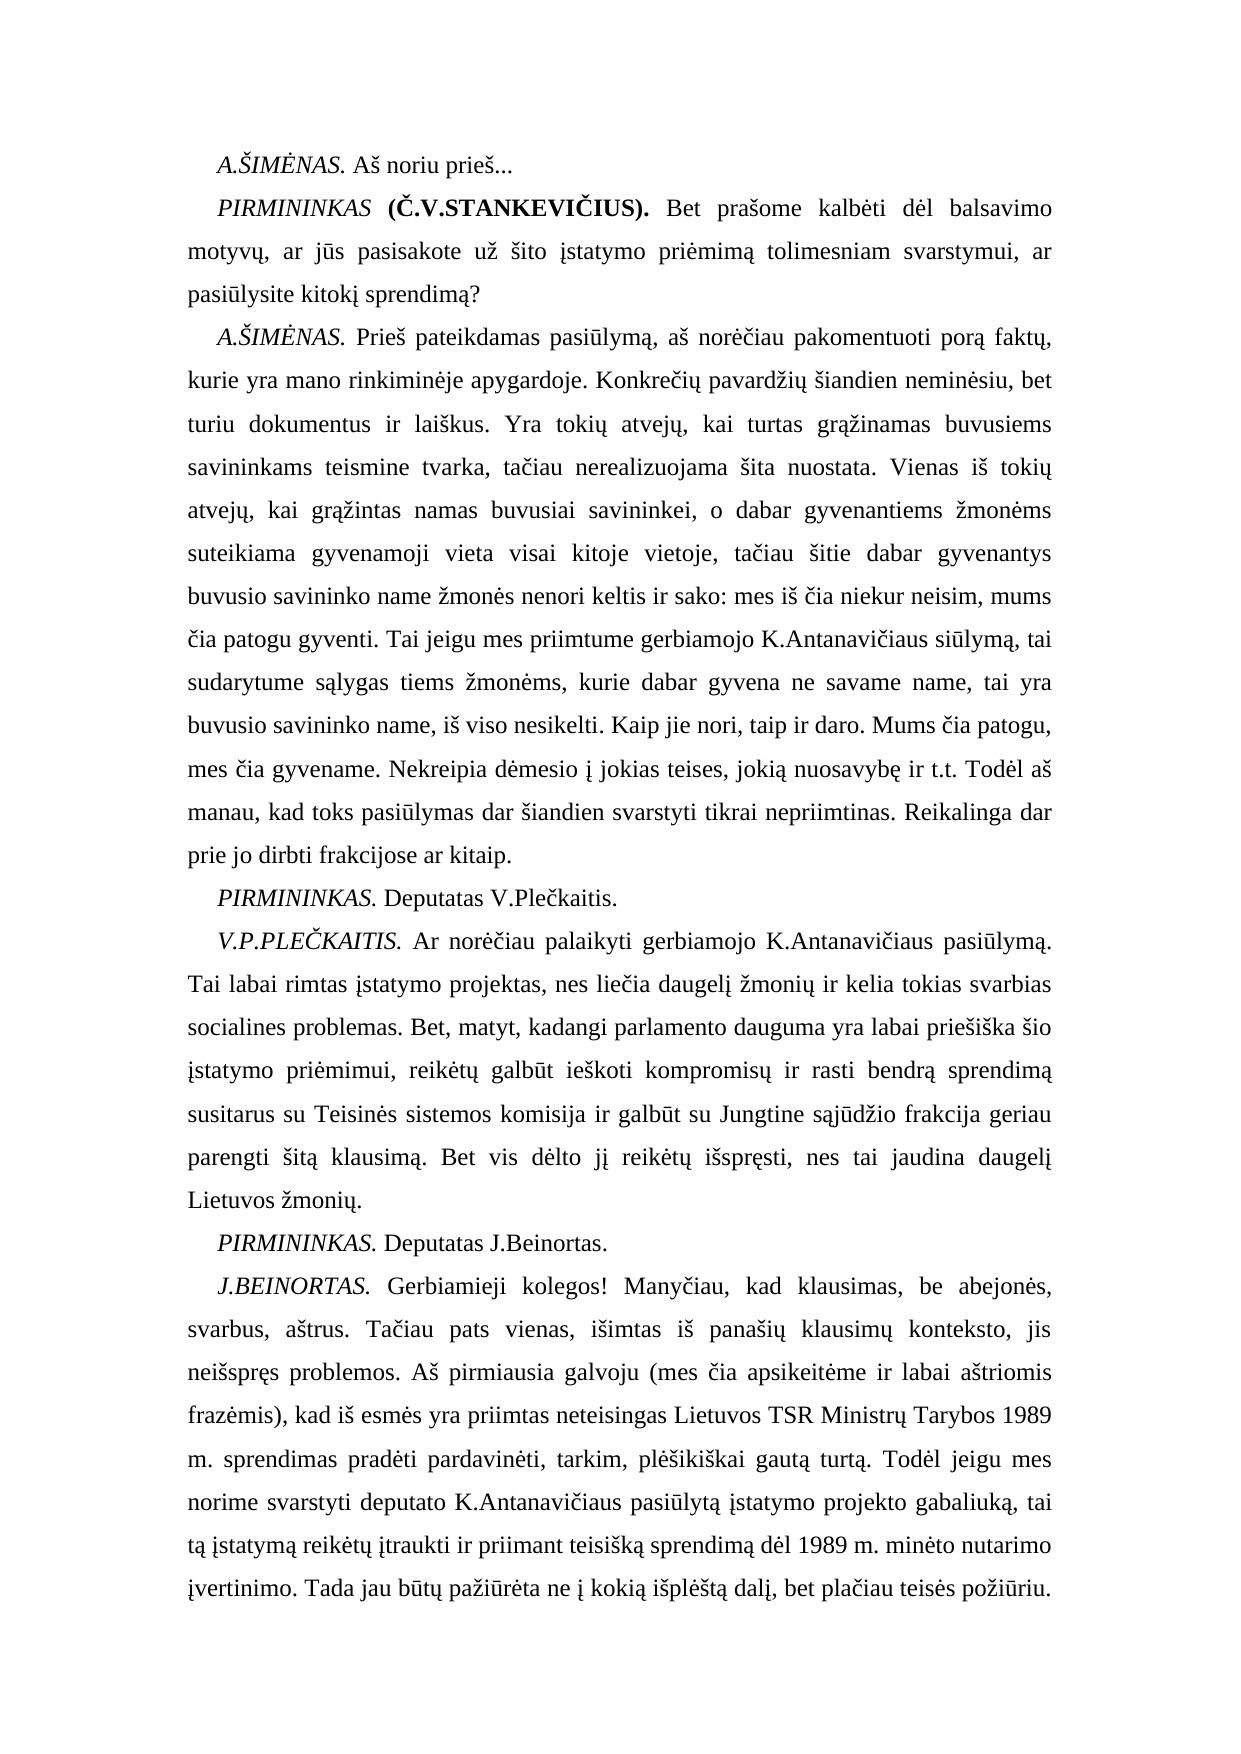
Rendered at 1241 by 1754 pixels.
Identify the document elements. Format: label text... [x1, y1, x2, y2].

text J.BEINORTAS. Gerbiamieji kolegos! Manyčiau, kad klausimas, be abejonės, svarbus, aštrus. Tačiau pats vienas, išimtas iš panašių klausimų konteksto, jis neišspręs problemos. Aš pirmiausia galvoju (mes čia apsikeitėme ir labai aštriomis frazėmis), kad iš esmės yra priimtas neteisingas Lietuvos TSR Ministrų Tarybos 1989 m. sprendimas pradėti pardavinėti, tarkim, plėšikiškai gautą turtą. Todėl jeigu mes norime svarstyti deputato K.Antanavičiaus pasiūlytą įstatymo projekto gabaliuką, tai tą įstatymą reikėtų įtraukti ir priimant teisišką sprendimą dėl 1989 m. minėto nutarimo įvertinimo. Tada jau būtų pažiūrėta ne į kokią išplėštą dalį, bet plačiau teisės požiūriu. [187, 1271, 1053, 1602]
text PIRMININKAS (Č.V.STANKEVIČIUS). Bet prašome kalbėti dėl balsavimo motyvų, ar jūs pasisakote už šito įstatymo priėmimą tolimesniam svarstymui, ar pasiūlysite kitokį sprendimą? [187, 193, 1053, 308]
text PIRMININKAS. Deputatas J.Beinortas. [187, 1228, 1053, 1257]
text A.ŠIMĖNAS. Prieš pateikdamas pasiūlymą, aš norėčiau pakomentuoti porą faktų, kurie yra mano rinkiminėje apygardoje. Konkrečių pavardžių šiandien neminėsiu, bet turiu dokumentus ir laiškus. Yra tokių atvejų, kai turtas grąžinamas buvusiems savininkams teismine tvarka, tačiau nerealizuojama šita nuostata. Vienas iš tokių atvejų, kai grąžintas namas buvusiai savininkei, o dabar gyvenantiems žmonėms suteikiama gyvenamoji vieta visai kitoje vietoje, tačiau šitie dabar gyvenantys buvusio savininko name žmonės nenori keltis ir sako: mes iš čia niekur neisim, mums čia patogu gyventi. Tai jeigu mes priimtume gerbiamojo K.Antanavičiaus siūlymą, tai sudarytume sąlygas tiems žmonėms, kurie dabar gyvena ne savame name, tai yra buvusio savininko name, iš viso nesikelti. Kaip jie nori, taip ir daro. Mums čia patogu, mes čia gyvename. Nekreipia dėmesio į jokias teises, jokią nuosavybę ir t.t. Todėl aš manau, kad toks pasiūlymas dar šiandien svarstyti tikrai nepriimtinas. Reikalinga dar prie jo dirbti frakcijose ar kitaip. [187, 322, 1053, 869]
text PIRMININKAS. Deputatas V.Plečkaitis. [187, 883, 1053, 912]
text A.ŠIMĖNAS. Aš noriu prieš... [187, 150, 1053, 179]
text V.P.PLEČKAITIS. Ar norėčiau palaikyti gerbiamojo K.Antanavičiaus pasiūlymą. Tai labai rimtas įstatymo projektas, nes liečia daugelį žmonių ir kelia tokias svarbias socialines problemas. Bet, matyt, kadangi parlamento dauguma yra labai priešiška šio įstatymo priėmimui, reikėtų galbūt ieškoti kompromisų ir rasti bendrą sprendimą susitarus su Teisinės sistemos komisija ir galbūt su Jungtine sąjūdžio frakcija geriau parengti šitą klausimą. Bet vis dėlto jį reikėtų išspręsti, nes tai jaudina daugelį Lietuvos žmonių. [187, 926, 1053, 1214]
